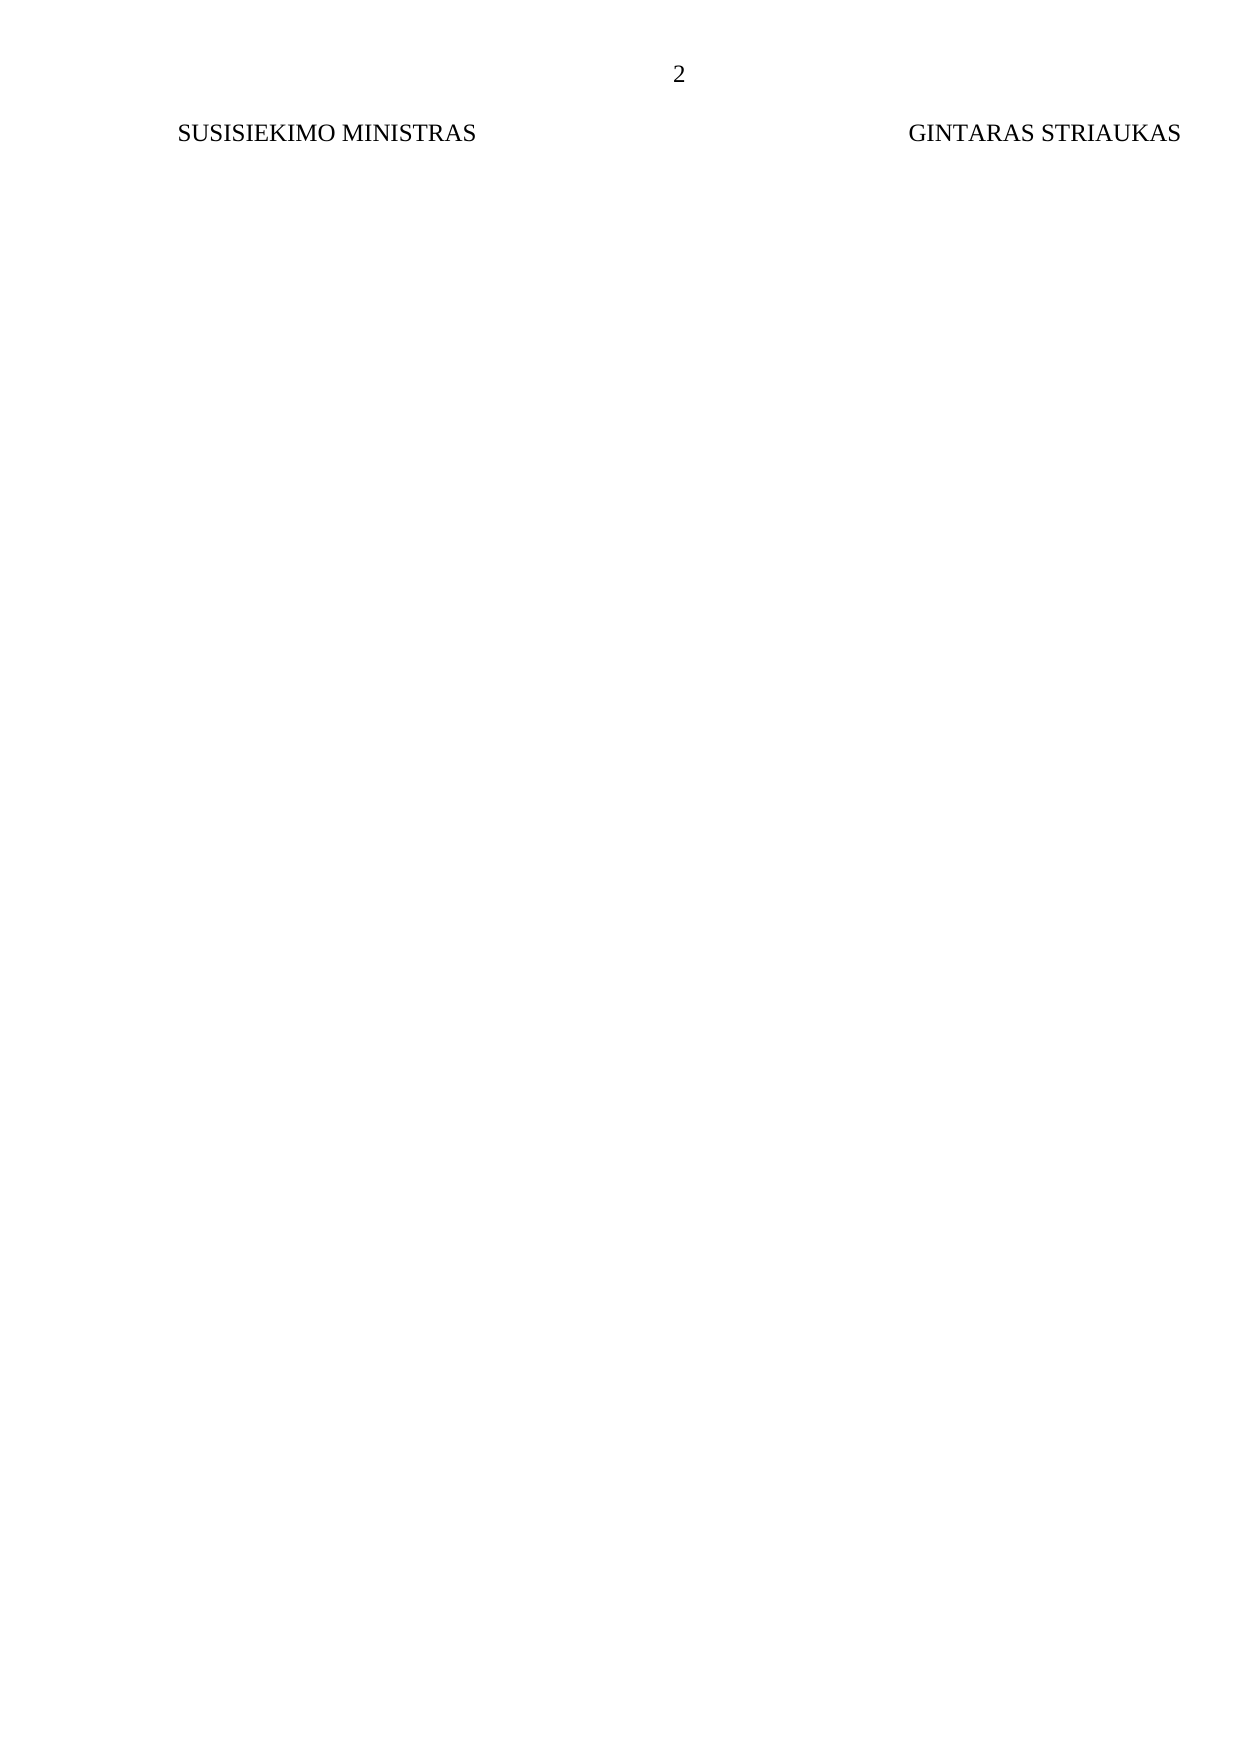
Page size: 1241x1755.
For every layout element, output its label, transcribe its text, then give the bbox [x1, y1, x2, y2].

text SUSISIEKIMO MINISTRAS GINTARAS STRIAUKAS [177, 118, 1181, 147]
